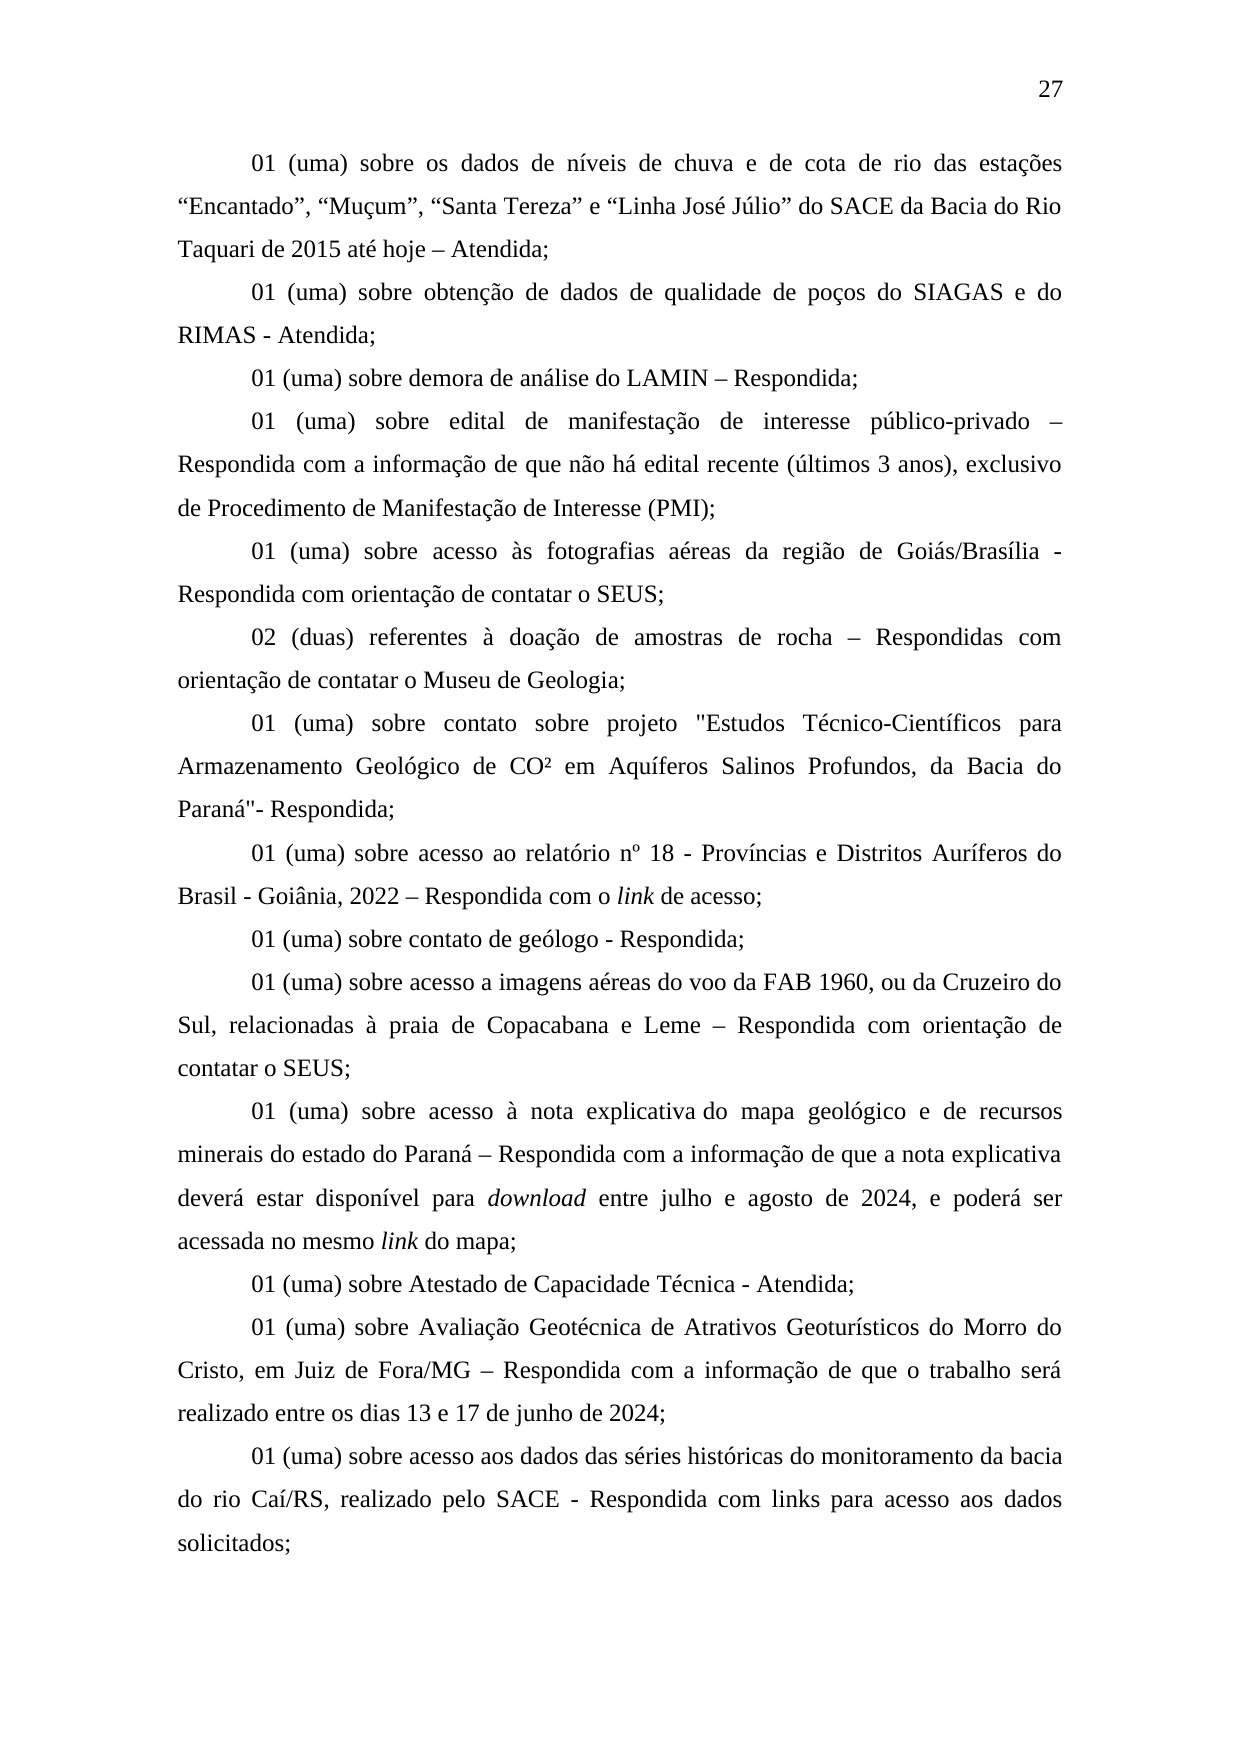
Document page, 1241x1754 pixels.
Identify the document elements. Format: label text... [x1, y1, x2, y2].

text 01 (uma) sobre acesso aos dados das séries históricas do monitoramento da bacia do rio Caí/RS, realizado pelo SACE - Respondida com links para acesso aos dados solicitados; [177, 1441, 1063, 1556]
text 01 (uma) sobre os dados de níveis de chuva e de cota de rio das estações “Encantado”, “Muçum”, “Santa Tereza” e “Linha José Júlio” do SACE da Bacia do Rio Taquari de 2015 até hoje – Atendida; [177, 148, 1063, 263]
text 01 (uma) sobre acesso a imagens aéreas do voo da FAB 1960, ou da Cruzeiro do Sul, relacionadas à praia de Copacabana e Leme – Respondida com orientação de contatar o SEUS; [177, 967, 1063, 1082]
text 02 (duas) referentes à doação de amostras de rocha – Respondidas com orientação de contatar o Museu de Geologia; [177, 622, 1063, 694]
text 01 (uma) sobre demora de análise do LAMIN – Respondida; [177, 363, 1063, 392]
text 01 (uma) sobre obtenção de dados de qualidade de poços do SIAGAS e do RIMAS - Atendida; [177, 277, 1063, 349]
text 01 (uma) sobre edital de manifestação de interesse público-privado – Respondida com a informação de que não há edital recente (últimos 3 anos), exclusivo de Procedimento de Manifestação de Interesse (PMI); [177, 406, 1063, 521]
text 01 (uma) sobre contato sobre projeto "Estudos Técnico-Científicos para Armazenamento Geológico de CO² em Aquíferos Salinos Profundos, da Bacia do Paraná"- Respondida; [177, 708, 1063, 823]
text 01 (uma) sobre Avaliação Geotécnica de Atrativos Geoturísticos do Morro do Cristo, em Juiz de Fora/MG – Respondida com a informação de que o trabalho será realizado entre os dias 13 e 17 de junho de 2024; [177, 1312, 1063, 1427]
text 01 (uma) sobre acesso à nota explicativa do mapa geológico e de recursos minerais do estado do Paraná – Respondida com a informação de que a nota explicativa deverá estar disponível para download entre julho e agosto de 2024, e poderá ser acessada no mesmo link do mapa; [177, 1096, 1063, 1254]
text 01 (uma) sobre contato de geólogo - Respondida; [177, 924, 1063, 953]
text 01 (uma) sobre acesso às fotografias aéreas da região de Goiás/Brasília - Respondida com orientação de contatar o SEUS; [177, 536, 1063, 608]
text 01 (uma) sobre acesso ao relatório nº 18 - Províncias e Distritos Auríferos do Brasil - Goiânia, 2022 – Respondida com o link de acesso; [177, 838, 1063, 909]
text 01 (uma) sobre Atestado de Capacidade Técnica - Atendida; [177, 1269, 1063, 1298]
